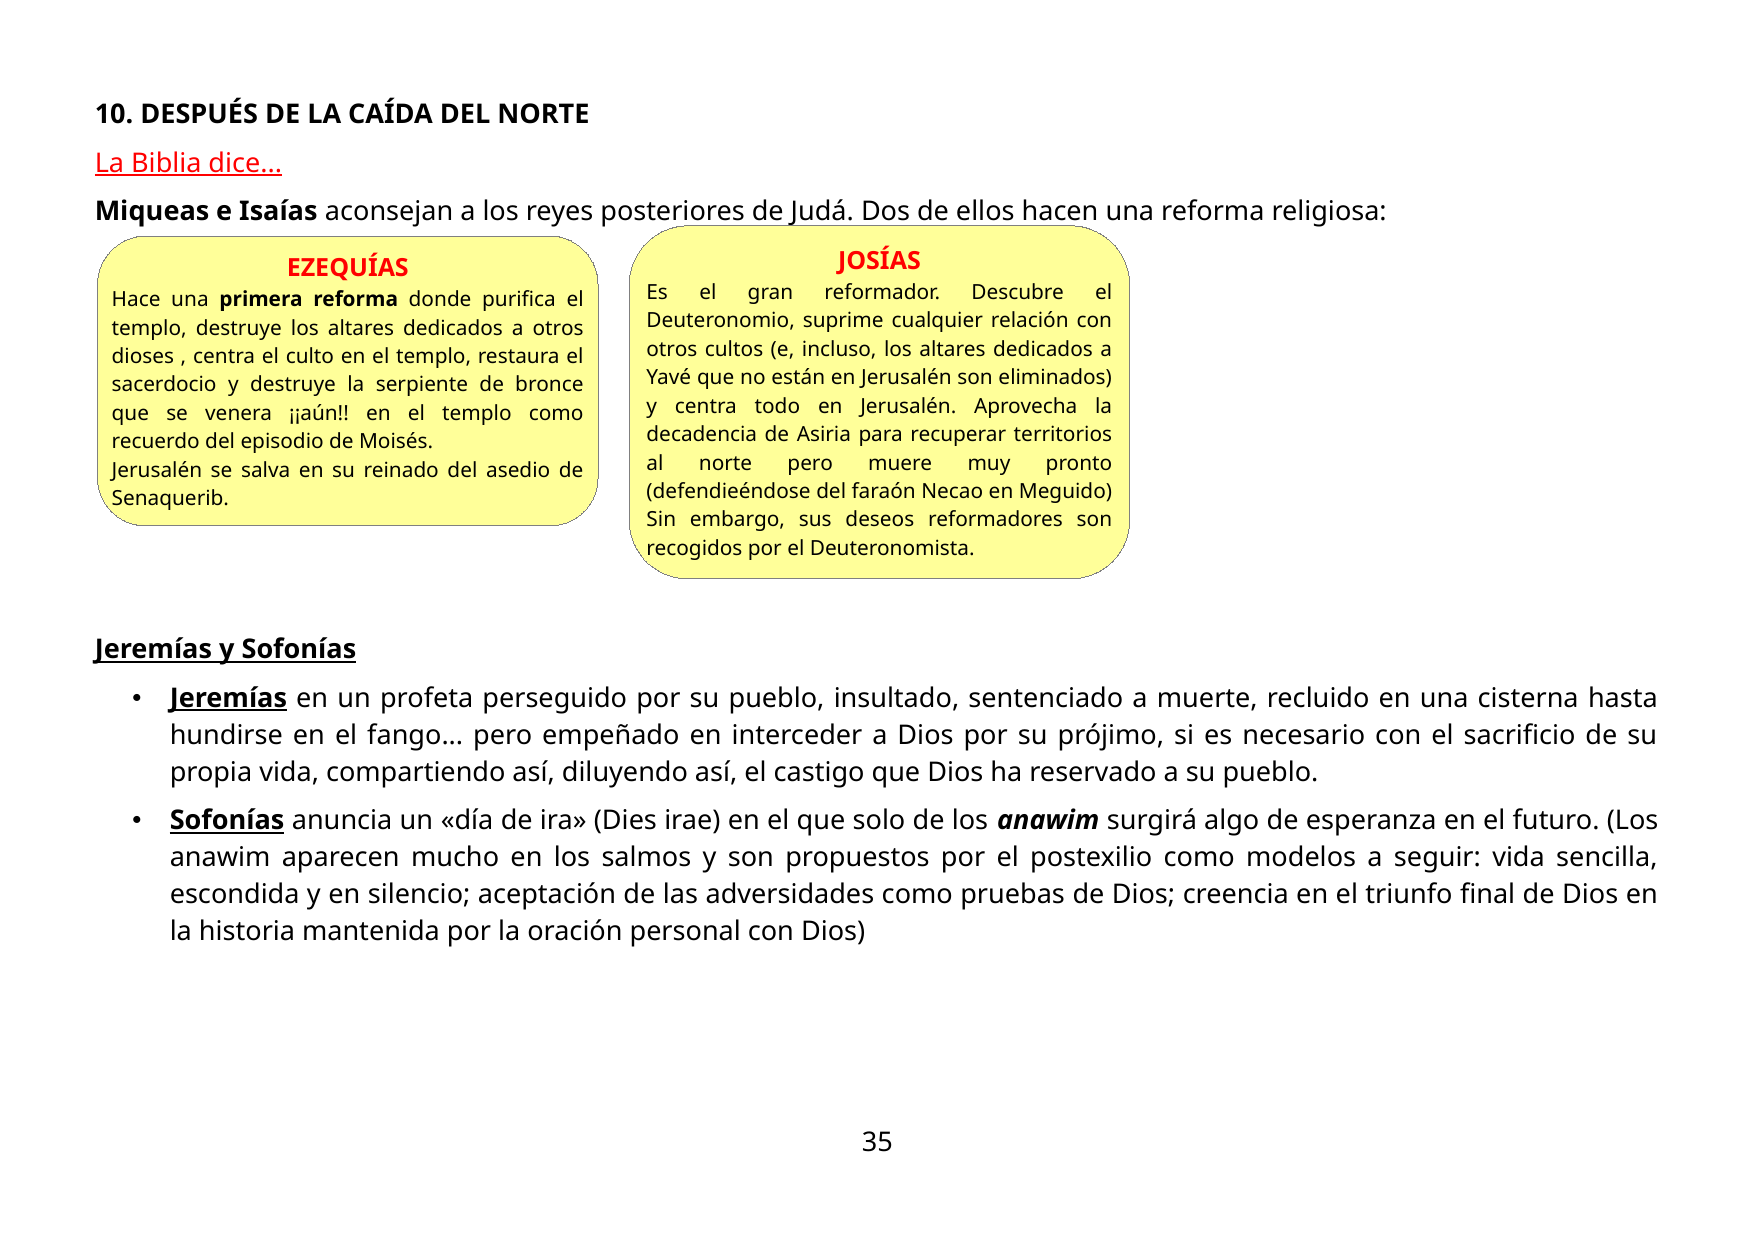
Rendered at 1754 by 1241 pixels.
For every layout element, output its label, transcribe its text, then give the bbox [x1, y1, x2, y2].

list Sofonías anuncia un «día de ira» (Dies irae) en el que solo de los anawim surgirá algo de esperanza en el futuro. (Los anawim aparecen mucho en los salmos y son propuestos por el postexilio como modelos a seguir: vida sencilla, escondida y en silencio; aceptación de las adversidades como pruebas de Dios; creencia en el triunfo final de Dios en la historia mantenida por la oración personal con Dios) [132, 801, 1659, 948]
list Jeremías en un profeta perseguido por su pueblo, insultado, sentenciado a muerte, recluido en una cisterna hasta hundirse en el fango... pero empeñado en interceder a Dios por su prójimo, si es necesario con el sacrificio de su propia vida, compartiendo así, diluyendo así, el castigo que Dios ha reservado a su pueblo. [132, 678, 1659, 789]
text Jeremías y Sofonías [94, 629, 1659, 666]
text La Biblia dice... [94, 143, 1659, 180]
list DESPUÉS DE LA CAÍDA DEL NORTE [94, 94, 1659, 131]
text Miqueas e Isaías aconsejan a los reyes posteriores de Judá. Dos de ellos hacen una reforma religiosa: [94, 192, 1659, 229]
